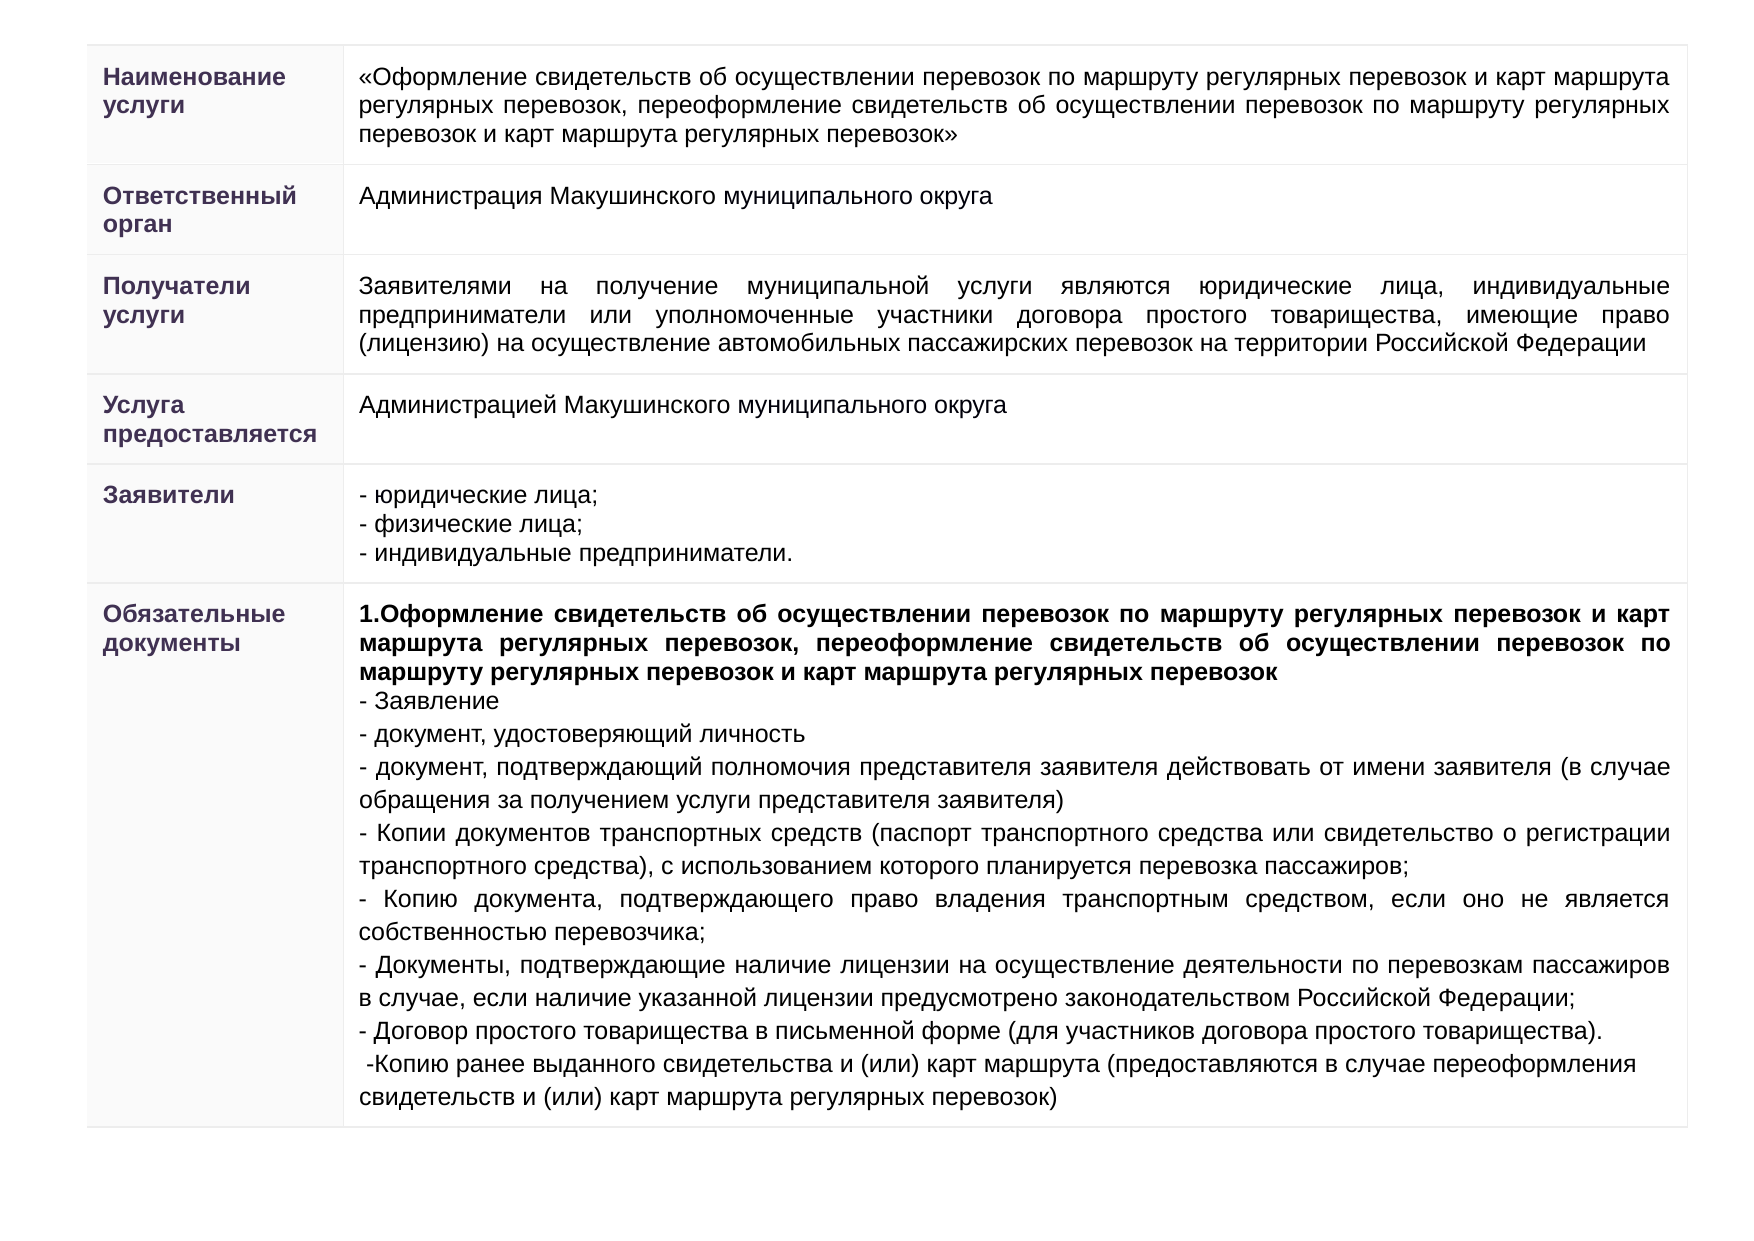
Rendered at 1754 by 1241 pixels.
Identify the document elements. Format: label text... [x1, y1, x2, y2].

table_cell Получатели услуги [87, 255, 343, 373]
table_cell Ответственный орган [87, 165, 343, 254]
table_cell Администрация Макушинского муниципального округа [344, 165, 1687, 254]
table_cell - юридические лица; - физические лица; - индивидуальные предприниматели. [344, 465, 1687, 582]
table_cell Заявителями на получение муниципальной услуги являются юридические лица, индивидуальные предприниматели или уполномоченные участники договора простого товарищества, имеющие право (лицензию) на осуществление автомобильных пассажирских перевозок на территории Российской Федерации [344, 255, 1687, 373]
table_cell Заявители [87, 465, 343, 582]
table_cell Обязательные документы [87, 584, 343, 1126]
table_cell Администрацией Макушинского муниципального округа [344, 375, 1687, 463]
table_cell Услуга предоставляется [87, 375, 343, 463]
table_header Наименование услуги [87, 46, 343, 163]
table_cell 1.Оформление свидетельств об осуществлении перевозок по маршруту регулярных перевозок и карт маршрута регулярных перевозок, переоформление свидетельств об осуществлении перевозок по маршруту регулярных перевозок и карт маршрута регулярных перевозок - Заявление - документ, удостоверяющий личность - документ, подтверждающий полномочия представителя заявителя действовать от имени заявителя (в случае обращения за получением услуги представителя заявителя) - Копии документов транспортных средств (паспорт транспортного средства или свидетельство о регистрации транспортного средства), с использованием которого планируется перевозка пассажиров; - Копию документа, подтверждающего право владения транспортным средством, если оно не является собственностью перевозчика; - Документы, подтверждающие наличие лицензии на осуществление деятельности по перевозкам пассажиров в случае, если наличие указанной лицензии предусмотрено законодательством Российской Федерации; - Договор простого товарищества в письменной форме (для участников договора простого товарищества). -Копию ранее выданного свидетельства и (или) карт маршрута (предоставляются в случае переоформления свидетельств и (или) карт маршрута регулярных перевозок) [344, 584, 1687, 1126]
table_header «Оформление свидетельств об осуществлении перевозок по маршруту регулярных перевозок и карт маршрута регулярных перевозок, переоформление свидетельств об осуществлении перевозок по маршруту регулярных перевозок и карт маршрута регулярных перевозок» [344, 46, 1687, 163]
